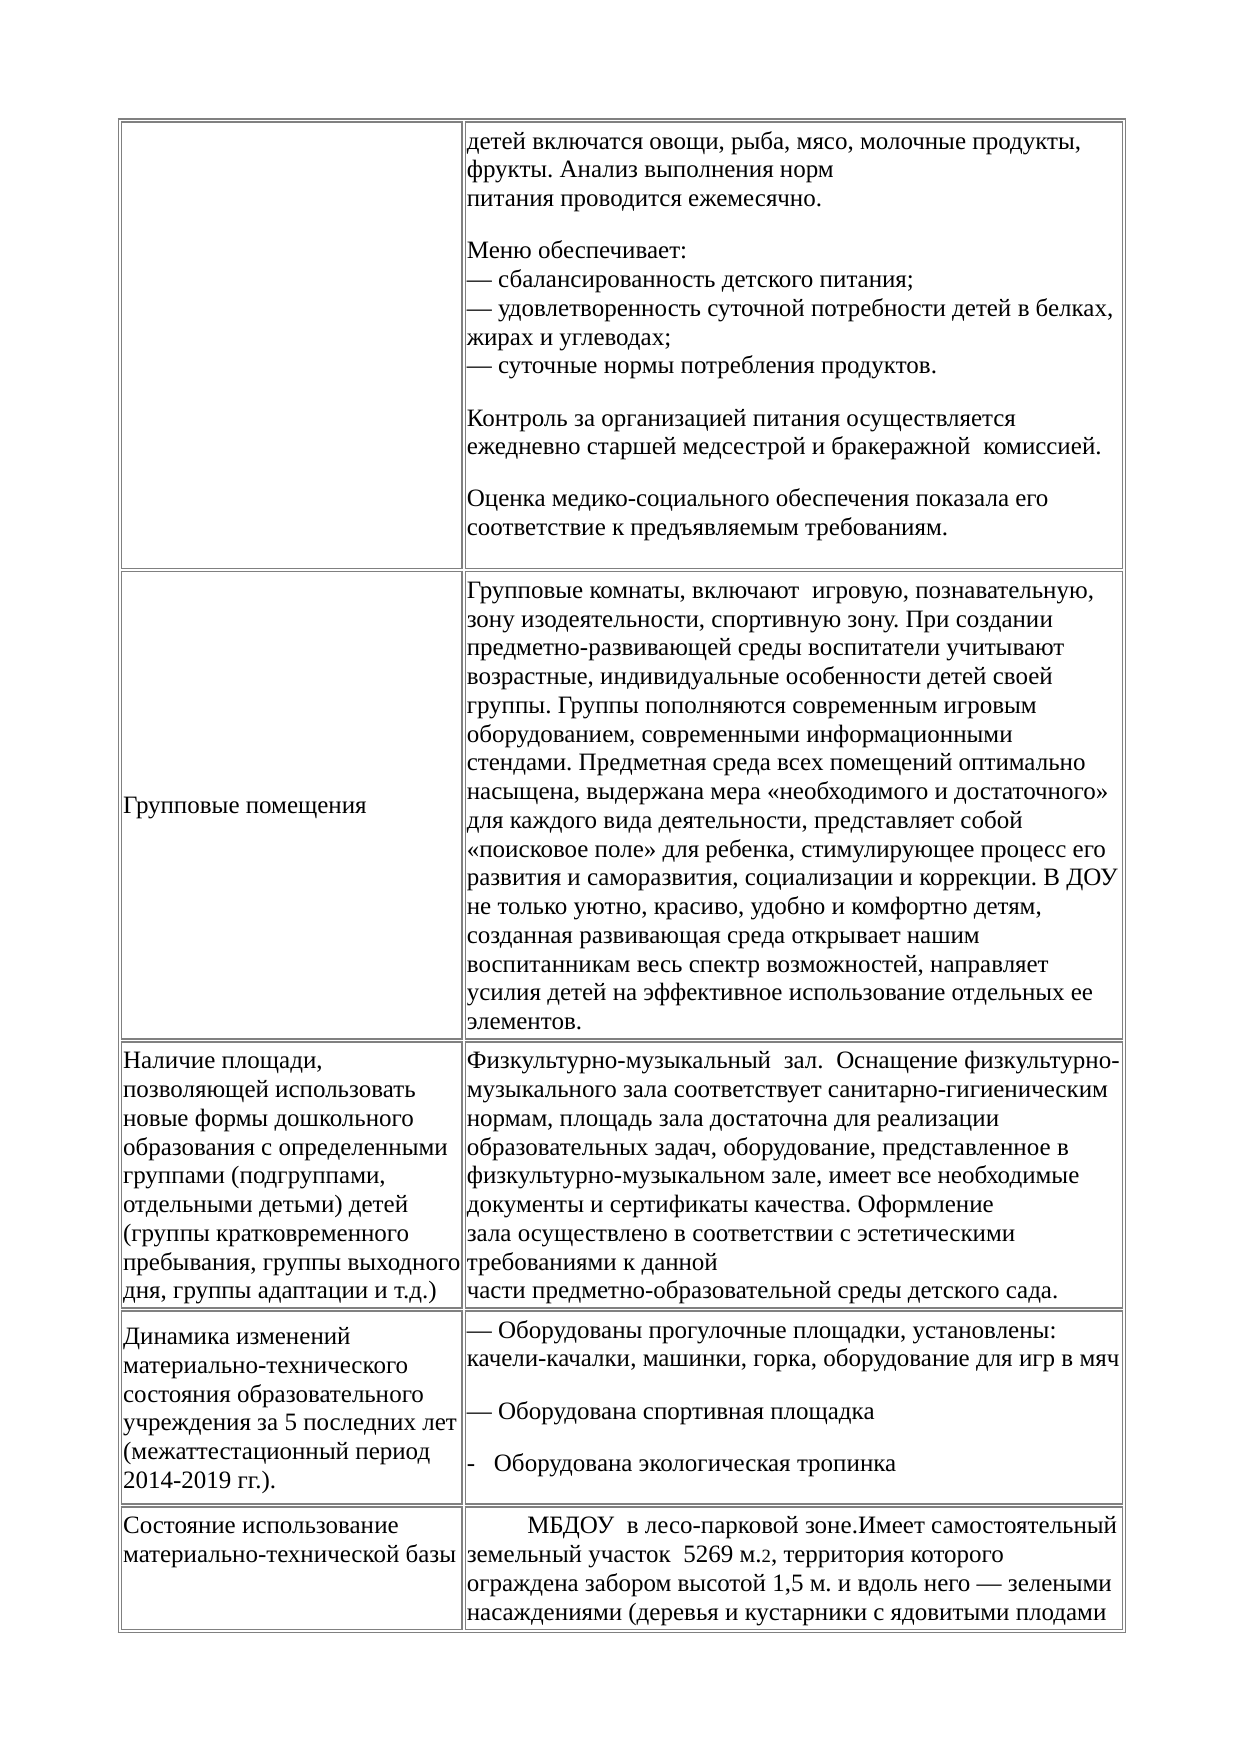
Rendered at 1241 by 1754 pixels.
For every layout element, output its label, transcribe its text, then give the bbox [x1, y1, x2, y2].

table_cell Физкультурно-музыкальный зал. Оснащение физкультурно-музыкального зала соответствует санитарно-гигиеническим нормам, площадь зала достаточна для реализации образовательных задач, оборудование, представленное в физкультурно-музыкальном зале, имеет все необходимые документы и сертификаты качества. Оформление зала осуществлено в соответствии с эстетическими требованиями к данной части предметно-образовательной среды детского сада. [466, 1043, 1122, 1307]
table_cell Групповые помещения [122, 572, 461, 1038]
table_cell Групповые комнаты, включают игровую, познавательную, зону изодеятельности, спортивную зону. При создании предметно-развивающей среды воспитатели учитывают возрастные, индивидуальные особенности детей своей группы. Группы пополняются современным игровым оборудованием, современными информационными стендами. Предметная среда всех помещений оптимально насыщена, выдержана мера «необходимого и достаточного» для каждого вида деятельности, представляет собой «поисковое поле» для ребенка, стимулирующее процесс его развития и саморазвития, социализации и коррекции. В ДОУ не только уютно, красиво, удобно и комфортно детям, созданная развивающая среда открывает нашим воспитанникам весь спектр возможностей, направляет усилия детей на эффективное использование отдельных ее элементов. [466, 572, 1122, 1038]
table_cell — Оборудованы прогулочные площадки, установлены: качели-качалки, машинки, горка, оборудование для игр в мяч — Оборудована спортивная площадка - Оборудована экологическая тропинка [466, 1312, 1122, 1503]
table_cell Наличие площади, позволяющей использовать новые формы дошкольного образования с определенными группами (подгруппами, отдельными детьми) детей (группы кратковременного пребывания, группы выходного дня, группы адаптации и т.д.) [122, 1043, 461, 1307]
table_cell МБДОУ в лесо-парковой зоне.Имеет самостоятельный земельный участок 5269 м.2, территория которого ограждена забором высотой 1,5 м. и вдоль него — зелеными насаждениями (деревья и кустарники с ядовитыми плодами [466, 1508, 1122, 1628]
table_cell [122, 123, 461, 567]
table_cell детей включатся овощи, рыба, мясо, молочные продукты, фрукты. Анализ выполнения норм питания проводится ежемесячно. Меню обеспечивает: — сбалансированность детского питания; — удовлетворенность суточной потребности детей в белках, жирах и углеводах; — суточные нормы потребления продуктов. Контроль за организацией питания осуществляется ежедневно старшей медсестрой и бракеражной комиссией. Оценка медико-социального обеспечения показала его соответствие к предъявляемым требованиям. [466, 123, 1122, 567]
table_cell Состояние использование материально-технической базы [122, 1508, 461, 1628]
table_cell Динамика изменений материально-технического состояния образовательного учреждения за 5 последних лет (межаттестационный период 2014-2019 гг.). [122, 1312, 461, 1503]
